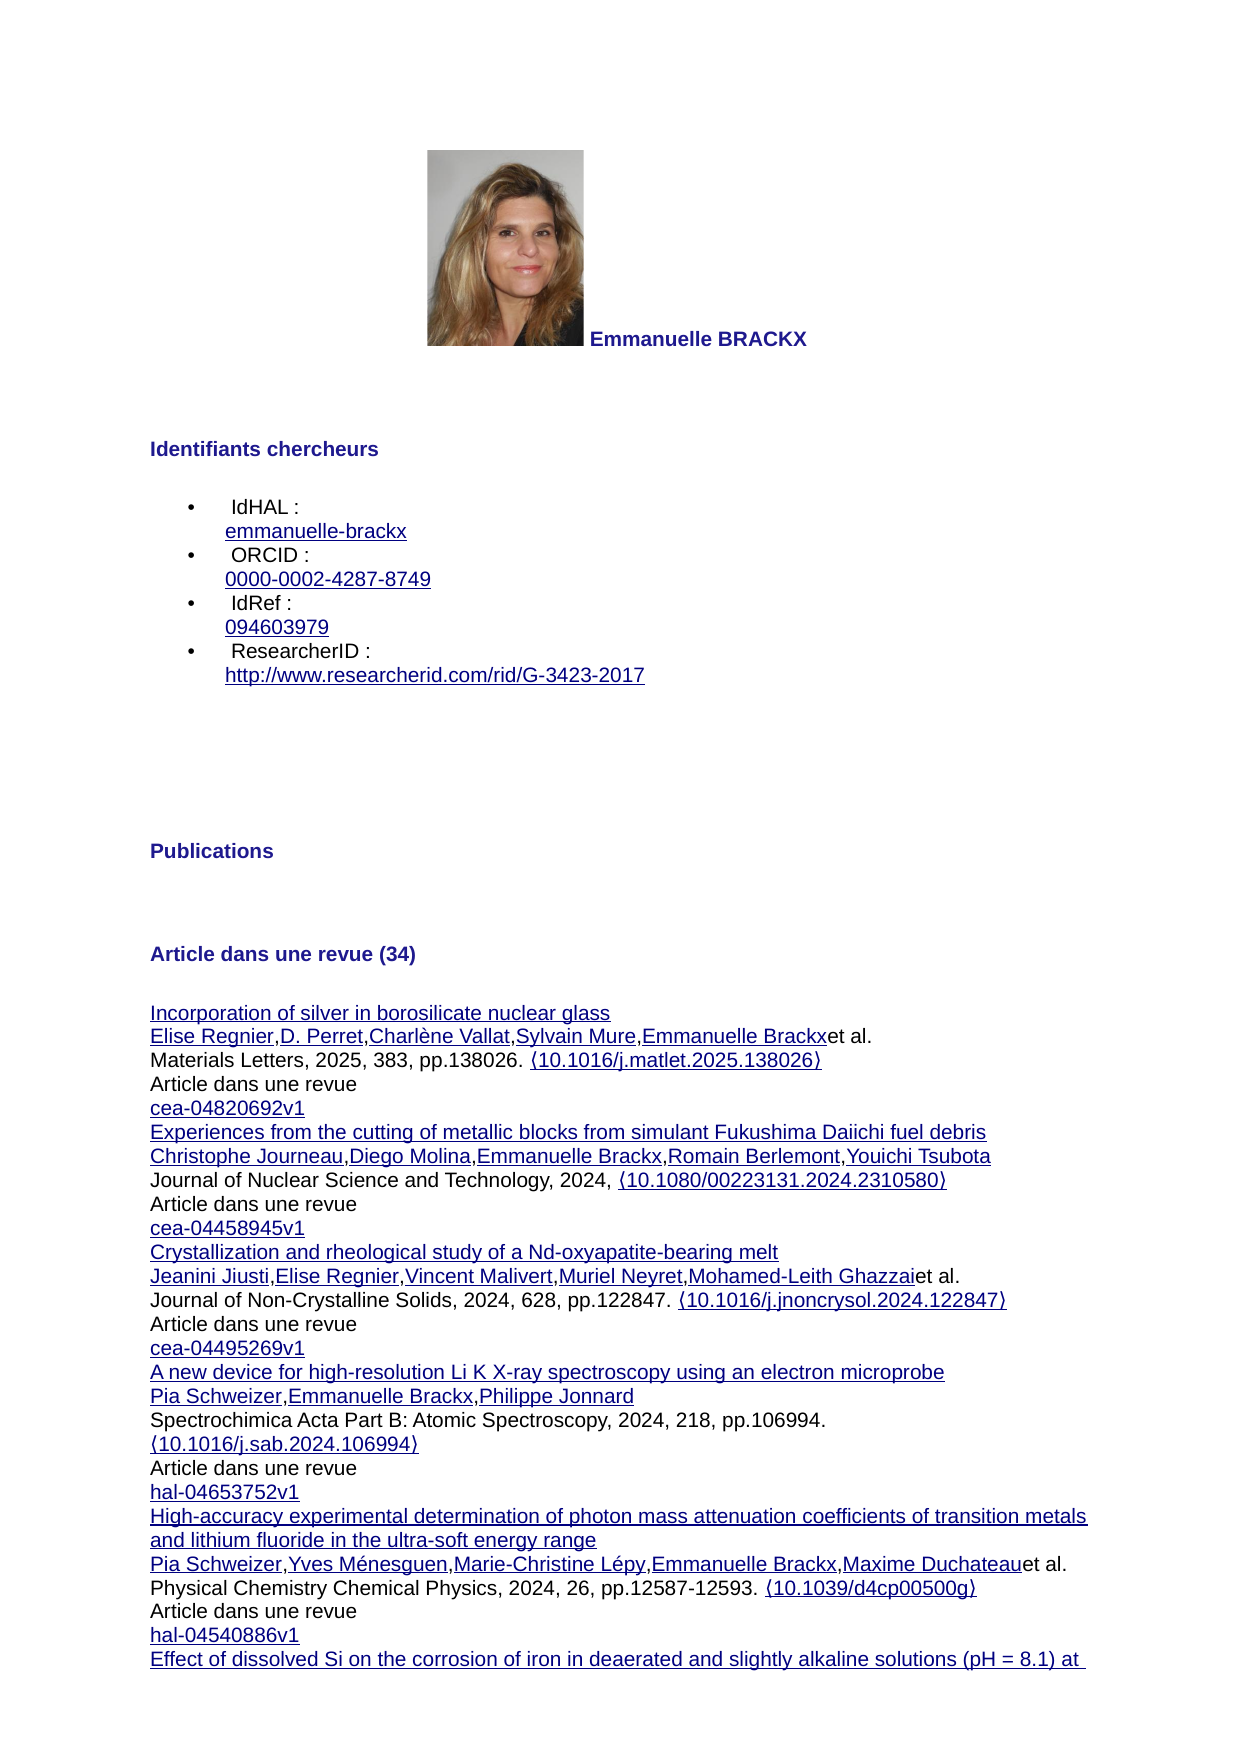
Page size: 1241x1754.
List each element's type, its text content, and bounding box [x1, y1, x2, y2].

list IdHAL : [187, 495, 1090, 519]
list emmanuelle-brackx [187, 519, 1090, 543]
subtitle Emmanuelle BRACKX [150, 150, 1090, 350]
list ORCID : [187, 543, 1090, 567]
subtitle Publications [150, 839, 1090, 863]
list 0000-0002-4287-8749 [187, 567, 1090, 591]
subtitle Identifiants chercheurs [150, 437, 1090, 461]
list ResearcherID : [187, 639, 1090, 663]
picture [427, 150, 584, 346]
list http://www.researcherid.com/rid/G-3423-2017 [187, 663, 1090, 687]
table_cell A new device for high-resolution Li K X-ray spectroscopy using an electron microprobe Pia Schweizer,Emmanuelle Brackx,Philippe Jonnard Spectrochimica Acta Part B: Atomic Spectroscopy, 2024, 218, pp.106994. ⟨10.1016/j.sab.2024.106994⟩ Article dans une revue hal-04653752v1 [150, 1360, 1090, 1503]
table_header Incorporation of silver in borosilicate nuclear glass Elise Regnier,D. Perret,Charlène Vallat,Sylvain Mure,Emmanuelle Brackxet al. Materials Letters, 2025, 383, pp.138026. ⟨10.1016/j.matlet.2025.138026⟩ Article dans une revue cea-04820692v1 [150, 1000, 1090, 1120]
table_cell Effect of dissolved Si on the corrosion of iron in deaerated and slightly alkaline solutions (pH = 8.1) at [150, 1647, 1090, 1671]
table_cell High-accuracy experimental determination of photon mass attenuation coefficients of transition metals and lithium fluoride in the ultra-soft energy range Pia Schweizer,Yves Ménesguen,Marie-Christine Lépy,Emmanuelle Brackx,Maxime Duchateauet al. Physical Chemistry Chemical Physics, 2024, 26, pp.12587-12593. ⟨10.1039/d4cp00500g⟩ Article dans une revue hal-04540886v1 [150, 1504, 1090, 1647]
list IdRef : [187, 591, 1090, 615]
subtitle Article dans une revue (34) [150, 942, 1090, 966]
list 094603979 [187, 615, 1090, 639]
table_cell Experiences from the cutting of metallic blocks from simulant Fukushima Daiichi fuel debris Christophe Journeau,Diego Molina,Emmanuelle Brackx,Romain Berlemont,Youichi Tsubota Journal of Nuclear Science and Technology, 2024, ⟨10.1080/00223131.2024.2310580⟩ Article dans une revue cea-04458945v1 [150, 1120, 1090, 1240]
table_cell Crystallization and rheological study of a Nd-oxyapatite-bearing melt Jeanini Jiusti,Elise Regnier,Vincent Malivert,Muriel Neyret,Mohamed-Leith Ghazzaiet al. Journal of Non-Crystalline Solids, 2024, 628, pp.122847. ⟨10.1016/j.jnoncrysol.2024.122847⟩ Article dans une revue cea-04495269v1 [150, 1240, 1090, 1360]
